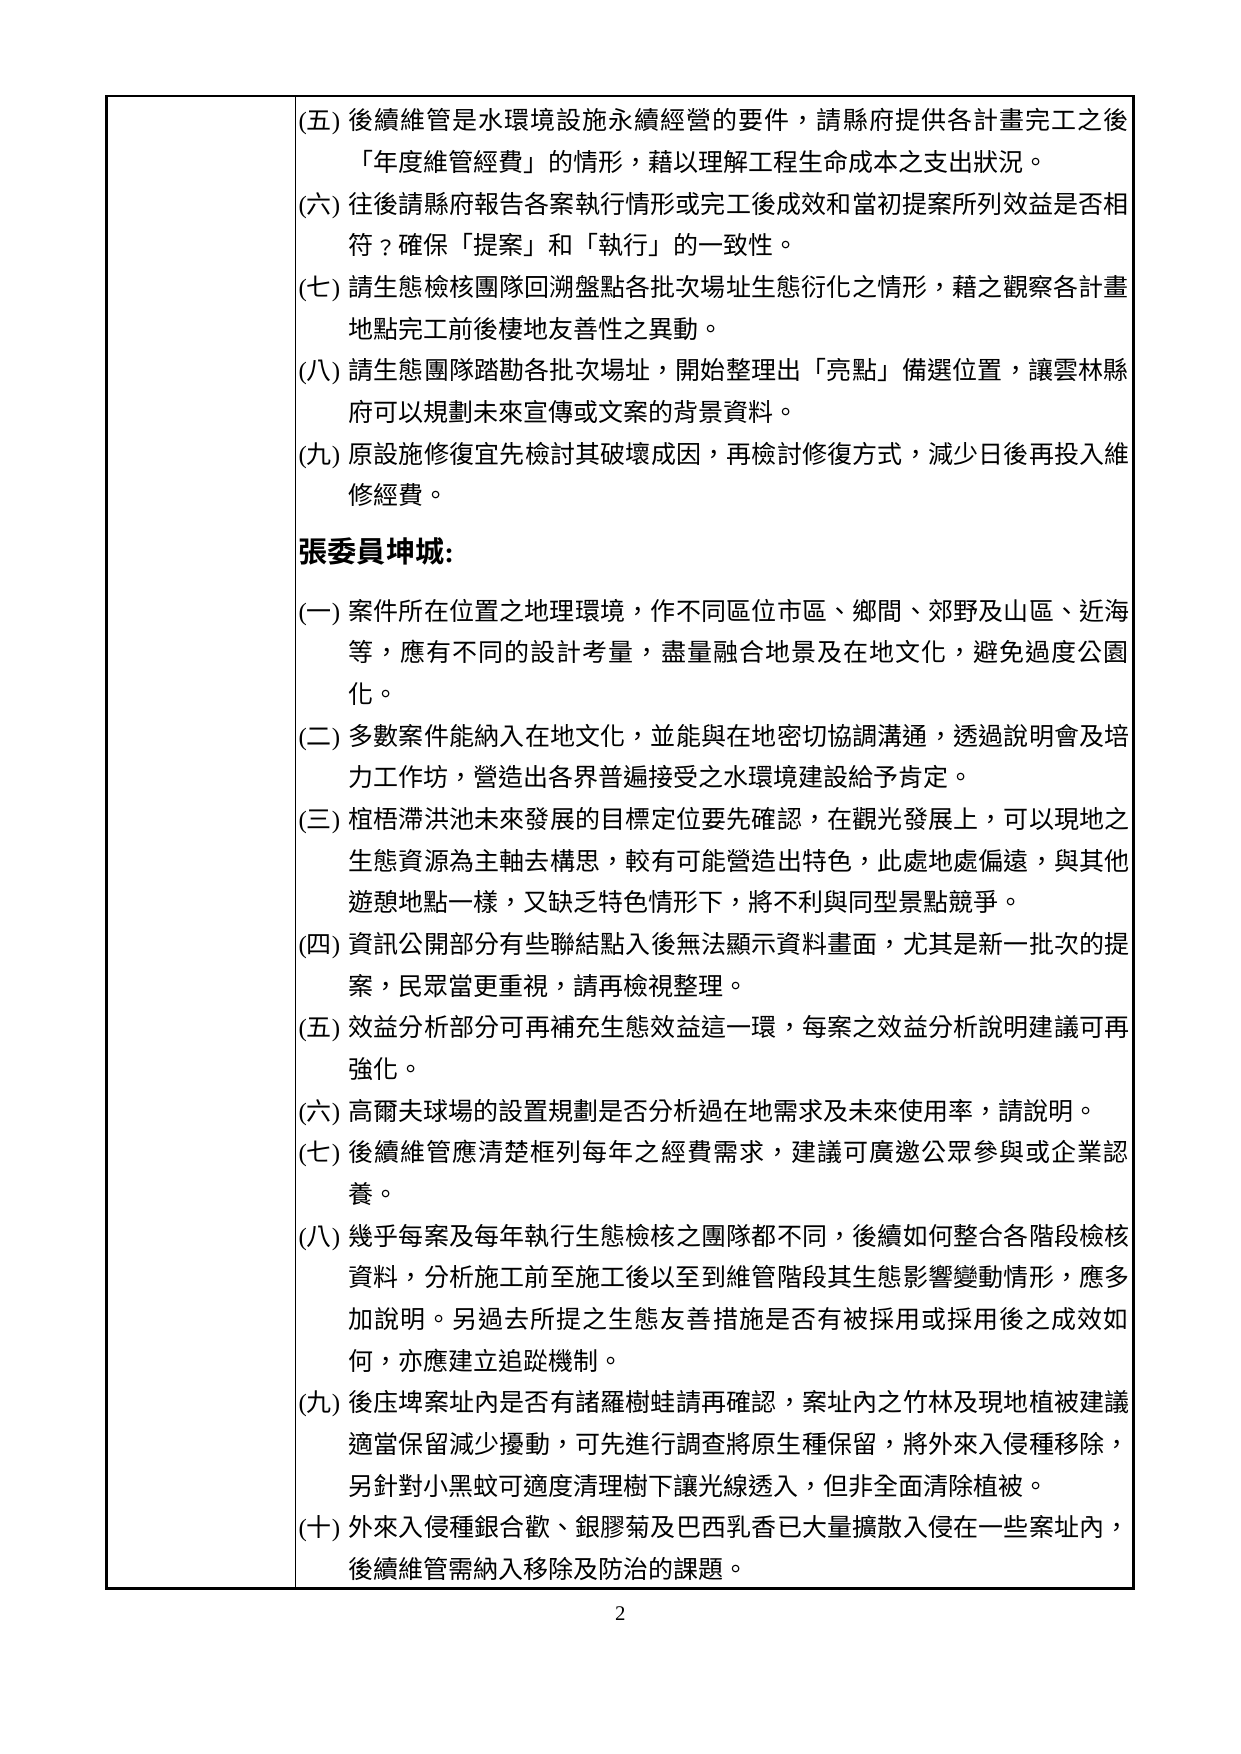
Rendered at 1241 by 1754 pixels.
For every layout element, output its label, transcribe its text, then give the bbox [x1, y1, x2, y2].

table_cell [108, 97, 295, 1587]
table_cell 一、訪查意見 領隊﹕ 主辦機關簡報P.5雖已分述各案支用比，惟請就第一〜第四批次之執行率、支用比應分別陳述，以利明白本計畫推動情形。 分項工程請註明批次。 主辦機關簡報P.7椬梧滯洪池環境改善工程（二期）工期540工作天，截至110.08.22已累計472工作天，已達87％，唯實際進度僅67.946％，是否有隠性落後原因請確認，以利工作執行。 主辦機關簡報P.9濁水溪親水文化園區整體改善計畫截至110.7.14已達94.30％，和「斗南他里霧埤公園水域水環境改善計畫」截至110.8.6實際進度已達96.11％，而今已是110.9.8，請確認是否已完工。 主辦機關簡報P.26、P.27督導次數中查核與督導請分別表列。另督導情形請補列110.4.22縣府查核斗南他里霧埤公園水域水環境改善工程之成績。 有關營運管理部分，相關計畫名稱僅列後續維管單位，未見有相關經費編列、認養或簽署合作等說明，建議補列並加強後續維管作為。 詹委員明勇: 請縣府在各核定計畫名稱之前標記核定的批次，藉以理解雲林縣府各批次執行的情形。 各計畫執行進度（P.6～P.9）和經費執行情形有相當的落差，宜補充說明（例：濁水溪親水文化園區工程進度94.30％，經費支用僅61.13％）。 雲林縣府辦理成效尚佳但並没有確實登記各次查核成績，請查明補足（P.26~P.27） 大潭排水水質改善計畫所列污染削減量分析（SS：5.88kg/day；BOD 7.17kg/day；NH3﹣N 8.35kg/day）是預估的結果或是設施完成後的結果﹖若為後者請將量測之過程一併說明（P.35） 後續維管是水環境設施永續經營的要件，請縣府提供各計畫完工之後「年度維管經費」的情形，藉以理解工程生命成本之支出狀況。 往後請縣府報告各案執行情形或完工後成效和當初提案所列效益是否相符﹖確保「提案」和「執行」的一致性。 請生態檢核團隊回溯盤點各批次場址生態衍化之情形，藉之觀察各計畫地點完工前後棲地友善性之異動。 請生態團隊踏勘各批次場址，開始整理出「亮點」備選位置，讓雲林縣府可以規劃未來宣傳或文案的背景資料。 原設施修復宜先檢討其破壞成因，再檢討修復方式，減少日後再投入維修經費。 張委員坤城: 案件所在位置之地理環境，作不同區位市區、鄉間、郊野及山區、近海等，應有不同的設計考量，盡量融合地景及在地文化，避免過度公園化。 多數案件能納入在地文化，並能與在地密切協調溝通，透過說明會及培力工作坊，營造出各界普遍接受之水環境建設給予肯定。 椬梧滯洪池未來發展的目標定位要先確認，在觀光發展上，可以現地之生態資源為主軸去構思，較有可能營造出特色，此處地處偏遠，與其他遊憩地點一樣，又缺乏特色情形下，將不利與同型景點競爭。 資訊公開部分有些聯結點入後無法顯示資料畫面，尤其是新一批次的提案，民眾當更重視，請再檢視整理。 效益分析部分可再補充生態效益這一環，每案之效益分析說明建議可再強化。 高爾夫球場的設置規劃是否分析過在地需求及未來使用率，請說明。 後續維管應清楚框列每年之經費需求，建議可廣邀公眾參與或企業認養。 幾乎每案及每年執行生態檢核之團隊都不同，後續如何整合各階段檢核資料，分析施工前至施工後以至到維管階段其生態影響變動情形，應多加說明。另過去所提之生態友善措施是否有被採用或採用後之成效如何，亦應建立追踨機制。 後庒埤案址內是否有諸羅樹蛙請再確認，案址內之竹林及現地植被建議適當保留減少擾動，可先進行調查將原生種保留，將外來入侵種移除，另針對小黑蚊可適度清理樹下讓光線透入，但非全面清除植被。 外來入侵種銀合歡、銀膠菊及巴西乳香已大量擴散入侵在一些案址內，後續維管需納入移除及防治的課題。 植栽選擇除以適地適種之原生種為原則外，更應優先使用雲林在地之鄉土種，增加地方文化特色營造，如水林（水漆林＝土沈香）、椬梧、蔦松（雀榕）、柳樹腳（水柳）等。種類選擇可參考特生中心出版之雲林縣植物資源一書，坊間如無販售之種苗，可與地方鄰近單位如林業試驗所四湖工作站、林務局嘉義林管處合作事先蒐集種原育苗。 翁委員義聰: 各計畫工程中的小景點工程名稱盡可能在地化，不要用類似「清明上河圖」的語彙。 各計畫對原有植栽，應先區分本地種與外來種。外來種不保留，但考慮當地居民遮陰需求，可先在大樹旁適當位置先種本地種小苗，等小苗長大後再與民眾說明後移除外來種。 風大的地方仍不要以擋風為由種植外來種，如巴西胡椒木為超級入侵種。 為了易於提案、發包及驗收辨識與確認，各計畫中新種植栽應以表列出各物種的中文名、學名、原產地(一定要)、數量及備註。 雲林溪水環境改善計畫中的小葉欖仁為外來種，不應列為關注物種。應先在旁邊補種本地種，待本地種超過2公尺後，移除小葉欖仁。 雲林溪水環境改善計畫中的生態描述，至少維持椬梧滯洪池的寫法列出二、三種以上的優勢種(含數量及百分比)。 生態檢核團隊簡報P.11：椬梧滯洪池的巴西胡椒木為全球嚴重入侵種，應盡速拔除，更換為本地種如”椬梧”、朴樹、苦林磐、苦檻藍、鯽魚膽、台灣海桐、台灣海棗、大葉欖仁或黃槿，以及耐泡稍微鹹水的土沉香、水黃皮、欖李、海茄苳等(水筆仔算台灣北部種)。 生態檢核團隊簡報P.16：濁水溪親水文化園區整體改善的關注物種紅尾伯勞，應包括其食物鏈中的兩生類與兩爬類(試著列出調查記錄有的二、三種)。 生態檢核團隊簡報P.17：斗六市後庒埤水域環境改善計畫，最後保育決定是什麼?請說明。 生態檢核團隊簡報P.18：斗南他里霧埤公園水域水環境改善計畫中的關注物種八哥，應包括其他近似種的監測，以防雜交基因汙染。 行政院環境保護署﹕ 環保署補助工程執行進度符合預定，水利處及相關辦理同仁的努力值得肯定。 雲林溪景觀標工程部分，因係與掀蓋段、上游段及下游三工程之界面整合，建議預先做好整合規劃，減少整合落差。 工程變更部分行政作業請預先整備，縮短行政程序等候時間。 工程後續完工後，預先安排驗收等相關行政程序，減少行政程序等待時程，以利工程如期完工結案。 痛苦會過去，美麗會留下來，期待在水利處有恆努力下，各項工程順利完成。 經濟部水利署 生態檢核簡報第5頁現階段生態檢核作業，由各核定工程所配合之生態團隊執行，因生態團隊眾多，整體生態團隊中州科技大學扮演何種角色，似乎看不出與各工程生態團隊之關係與權責。 執行案件請雲林縣政府依實際進度辦理經費請款及核銷。 請依「全國水環境改善計畫執行作業注意事項」規定，落實辦理各階段生態檢核、公民參與及資訊公開工作。 第五批次「後庄埤滯洪排水設施環境改善計畫」網頁，「提案核定階段-公民參與」及「規劃設計階段」無法連上網站，請查明修正。另「提案核定階段」請更新修正後水環境改善整體計畫等相關資料。 營運管理部分，維護管理單位為雲林縣政府及鄉鎮公所，若能將各案工程分年維管計劃及經費作進一步交待會更好。 生態檢核簡報部分，應就工程執行「縮小、迴避、減輕及補償」等措施分案說明，請補充說明至少3案。 經濟部水利署第五河川局 目前執行案件核銷情形如下： 椬梧滯洪池環境改善工程二期為約50％（實際進度67.95％）。 濁水溪親水文化園區整體改善計畫為約50％，（實際進度94.50％）。 斗南他里霧埤公園水域水環境改善計畫為約30％（實際進度96.11％）。 請縣府按實際進度辦理核銷，以利提高支用比。 主辦機關簡報P.4，目前盤點歷次提報案件所著手的空間藍圖妥善性是否足夠，宜回歸水規所頒佈「水環境空間藍圖手冊」辦理，由系統大尺度的資料調查著手為宜盤點部門資源整合結合在地創生。 未見已完工案件的生態檢核資料，請縣府「雲林溪水與綠計畫」完工生態檢核，並將檢核資料公開於水環境資訊網。 「椬梧滯洪池環境改善(二期)」現勘意見 新增設施需考量能融入目前已營造出的生態地景：兒童遊具應思考以自然觀察、大地遊戲有別於一般公園制式遊具。 採用之植栽多為原生種給予肯定，黃槿、土沈香、椬梧、大葉山欖、草海桐、苦楝、蘆葦、蘆竹、馬鞍藤、冬青菊、欖仁、白茅、馬齒莧、海馬齒、狗牙根、苦林盤、苦檻藍及臺灣海棗等均是在近海生長不錯的原生種，後續可考慮設置解說牌介紹，尤其是與在地文化相關之椬梧及土沈香等。 現地入侵物種擴散嚴重，後續維管需加以注意，尤其是巴西乳香與銀合歡。 使用之木料耐候性需選用適合海風環境之材種。 北池意見： 北池澆灌系統雖有助於植物生長的維持，但此地水源不缺，日後若能採用就地微抽水澆灌，減少澆灌管路的管理成本。 北池：A.岸邊水草或挺水植物為水鳥避寒流及晚上夜棲隱蔽處，請勿移除；B. 池邊平台對野生動物壓力太大，建議不要再增建。 一期已完成之公廁部分，後續缺乏維護管理單位，目前已有廁所髒亂等情形，請加強維管作為。 南池意見： 石籠護坡的目的若為防止風揚波浪的沖蝕，也許可以採高莖植物減浪碎波降低沖蝕能量。 南池結構物（新建）仍有常見的缺失，請監造單位依權責要求施工廠商改善。 目前施工中，邊坡下方採用鍍鋅石籠方式穩固邊坡，惟該區池水鹽分高，是否有考量長期遭受池水浸沒致鏽蝕之可能，進而影響邊坡穩定。 A.喬木黃槿間建議補種灌木；B.水岸邊的塊石陡坡掉落雛鳥不易爬上岸，塊石間隙太大掉落雛鳥不易爬出來；C.水中小島建議鋪面積約10~15坪大、3~5公分厚的碎石(粒徑0.5~1公分)供水鳥繁殖；D.環池步道對野生動物壓力太大，建議於水岸邊分段種些喬木及種植灌木，以阻絕干擾，達到共存共榮目標。 綜合結論： 雲林縣政府來積極致力改善水質及周邊環境經營，積極用心及成果可見，期以建立全縣水環境願景軸線，並強化說明水質改善及整體水環境改善情形。 生態檢核應更上層樓，落實調查當地物種提供專業建議，包含委員所提雲林適種物種、補償措施及相關作為，在工程全生命週期依迴避、縮小、減輕及補償等四項生態保育策略，落實生態保育措施。 工程執行應儘速提升貴府整體執行率。 各委員及單位代表意見請受訪單位(雲林縣政府)參酌辦理，並於110年10月7日前改善完成，同時將改善辦理情形及照片彙整成冊，函送經濟部並副知其他參與訪查部會辦理結案。 [296, 97, 1132, 1587]
